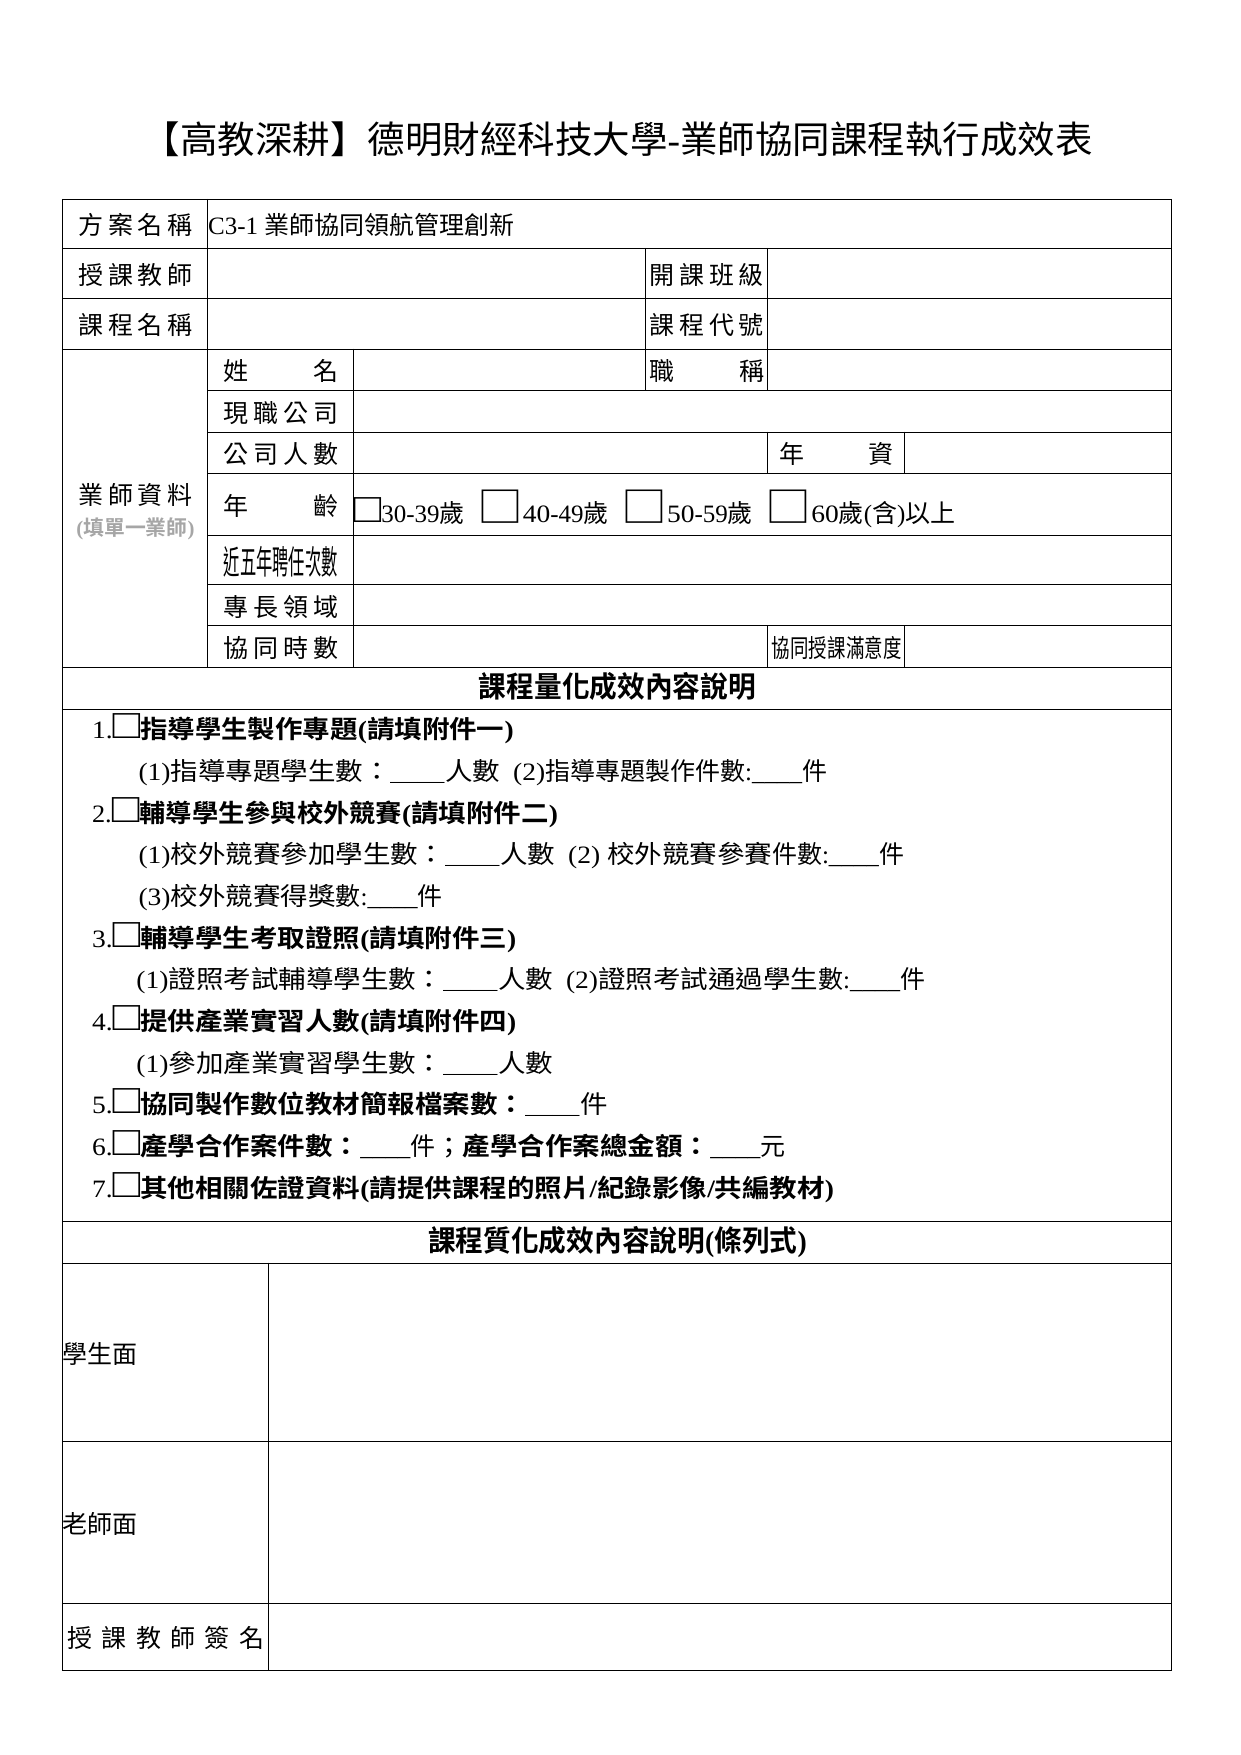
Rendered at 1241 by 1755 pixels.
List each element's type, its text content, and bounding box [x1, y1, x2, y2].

table_cell 開課班級 [646, 249, 767, 298]
table_cell 現職公司 [208, 391, 353, 432]
table_cell □30-39歲 □40-49歲 □50-59歲 □60歲(含)以上 [354, 474, 1171, 534]
table_cell 老師面 [63, 1442, 268, 1603]
table_cell 課程量化成效內容說明 [63, 668, 1171, 709]
subtitle 【高教深耕】德明財經科技大學-業師協同課程執行成效表 [62, 110, 1172, 164]
table_cell 公司人數 [208, 433, 353, 473]
table_cell [354, 626, 767, 667]
table_cell [269, 1604, 1171, 1670]
table_cell 課程代號 [646, 299, 767, 348]
table_cell 近五年聘任次數 [208, 536, 353, 584]
table_cell [354, 391, 1171, 432]
table_cell [768, 350, 1171, 390]
table_cell [354, 350, 645, 390]
table_cell [208, 299, 645, 348]
table_cell [768, 299, 1171, 348]
table_cell 專長領域 [208, 585, 353, 625]
table_cell [208, 249, 645, 298]
table_cell 課程名稱 [63, 299, 207, 348]
table_cell [354, 433, 767, 473]
table_cell 年資 [768, 433, 904, 473]
table_cell 協同時數 [208, 626, 353, 667]
table_cell 課程質化成效內容說明(條列式) [63, 1222, 1171, 1263]
table_cell [354, 536, 1171, 584]
table_cell [269, 1442, 1171, 1603]
table_cell [269, 1264, 1171, 1441]
table_cell 授課教師簽名 [63, 1604, 268, 1670]
table_cell [905, 433, 1171, 473]
table_cell 姓名 [208, 350, 353, 390]
table_cell 業師資料 (填單一業師) [63, 350, 207, 667]
table_cell [354, 585, 1171, 625]
table_cell [768, 249, 1171, 298]
table_cell 年齡 [208, 474, 353, 534]
table_cell [905, 626, 1171, 667]
table_header C3-1 業師協同領航管理創新 [208, 200, 1171, 248]
table_cell 學生面 [63, 1264, 268, 1441]
table_cell 職稱 [646, 350, 767, 390]
table_cell 1.□指導學生製作專題(請填附件一) (1)指導專題學生數：＿＿人數 (2)指導專題製作件數:____件 2.□輔導學生參與校外競賽(請填附件二) (1)校外競賽參加學生數：＿＿人數 (2) 校外競賽參賽件數:____件 (3)校外競賽得獎數:____件 3.□輔導學生考取證照(請填附件三) (1)證照考試輔導學生數：＿＿人數 (2)證照考試通過學生數:____件 4.□提供產業實習人數(請填附件四) (1)參加產業實習學生數：＿＿人數 5.□協同製作數位教材簡報檔案數：＿＿件 6.□產學合作案件數：____件；產學合作案總金額：____元 7.□其他相關佐證資料(請提供課程的照片/紀錄影像/共編教材) [63, 710, 1171, 1221]
table_cell 協同授課滿意度 [768, 626, 904, 667]
table_cell 授課教師 [63, 249, 207, 298]
table_header 方案名稱 [63, 200, 207, 248]
